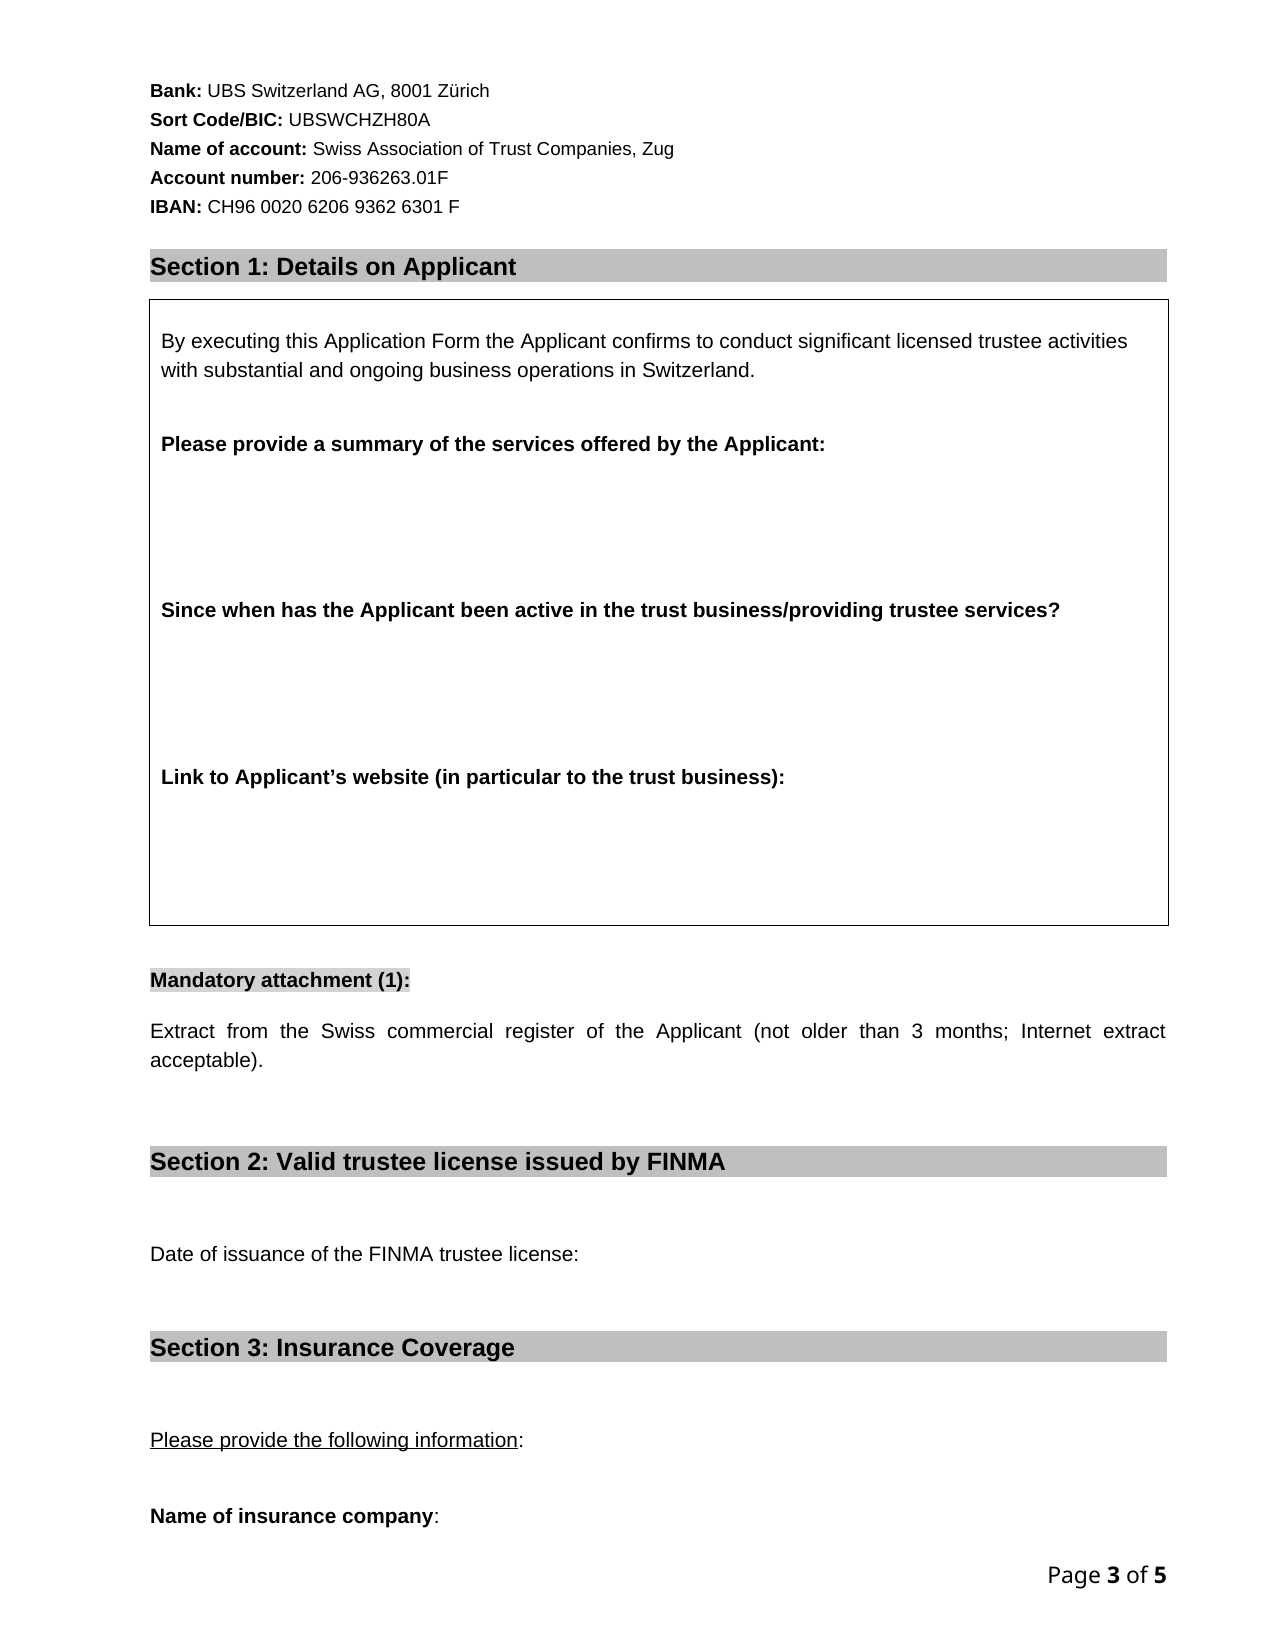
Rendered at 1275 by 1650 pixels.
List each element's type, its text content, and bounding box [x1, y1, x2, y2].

text Section 2: Valid trustee license issued by FINMA [150, 1146, 1167, 1177]
text Section 1: Details on Applicant [150, 249, 1167, 282]
text Date of issuance of the FINMA trustee license: [150, 1242, 1167, 1267]
text Section 3: Insurance Coverage [150, 1331, 1167, 1362]
text Bank: UBS Switzerland AG, 8001 Zürich Sort Code/BIC: UBSWCHZH80A Name of account: Swiss Association of Trust Companies, Zug Account number: 206-936263.01F IBAN: CH96 0020 6206 9362 6301 F [150, 74, 1167, 219]
table_header By executing this Application Form the Applicant confirms to conduct significant licensed trustee activities with substantial and ongoing business operations in Switzerland. Please provide a summary of the services offered by the Applicant: Since when has the Applicant been active in the trust business/providing trustee services? Link to Applicant’s website (in particular to the trust business): [150, 300, 1168, 925]
text Name of insurance company: [150, 1504, 1167, 1528]
text Extract from the Swiss commercial register of the Applicant (not older than 3 months; Internet extract acceptable). [150, 1015, 1167, 1074]
text Mandatory attachment (1): [150, 967, 1167, 992]
text Please provide the following information: [150, 1427, 1167, 1452]
